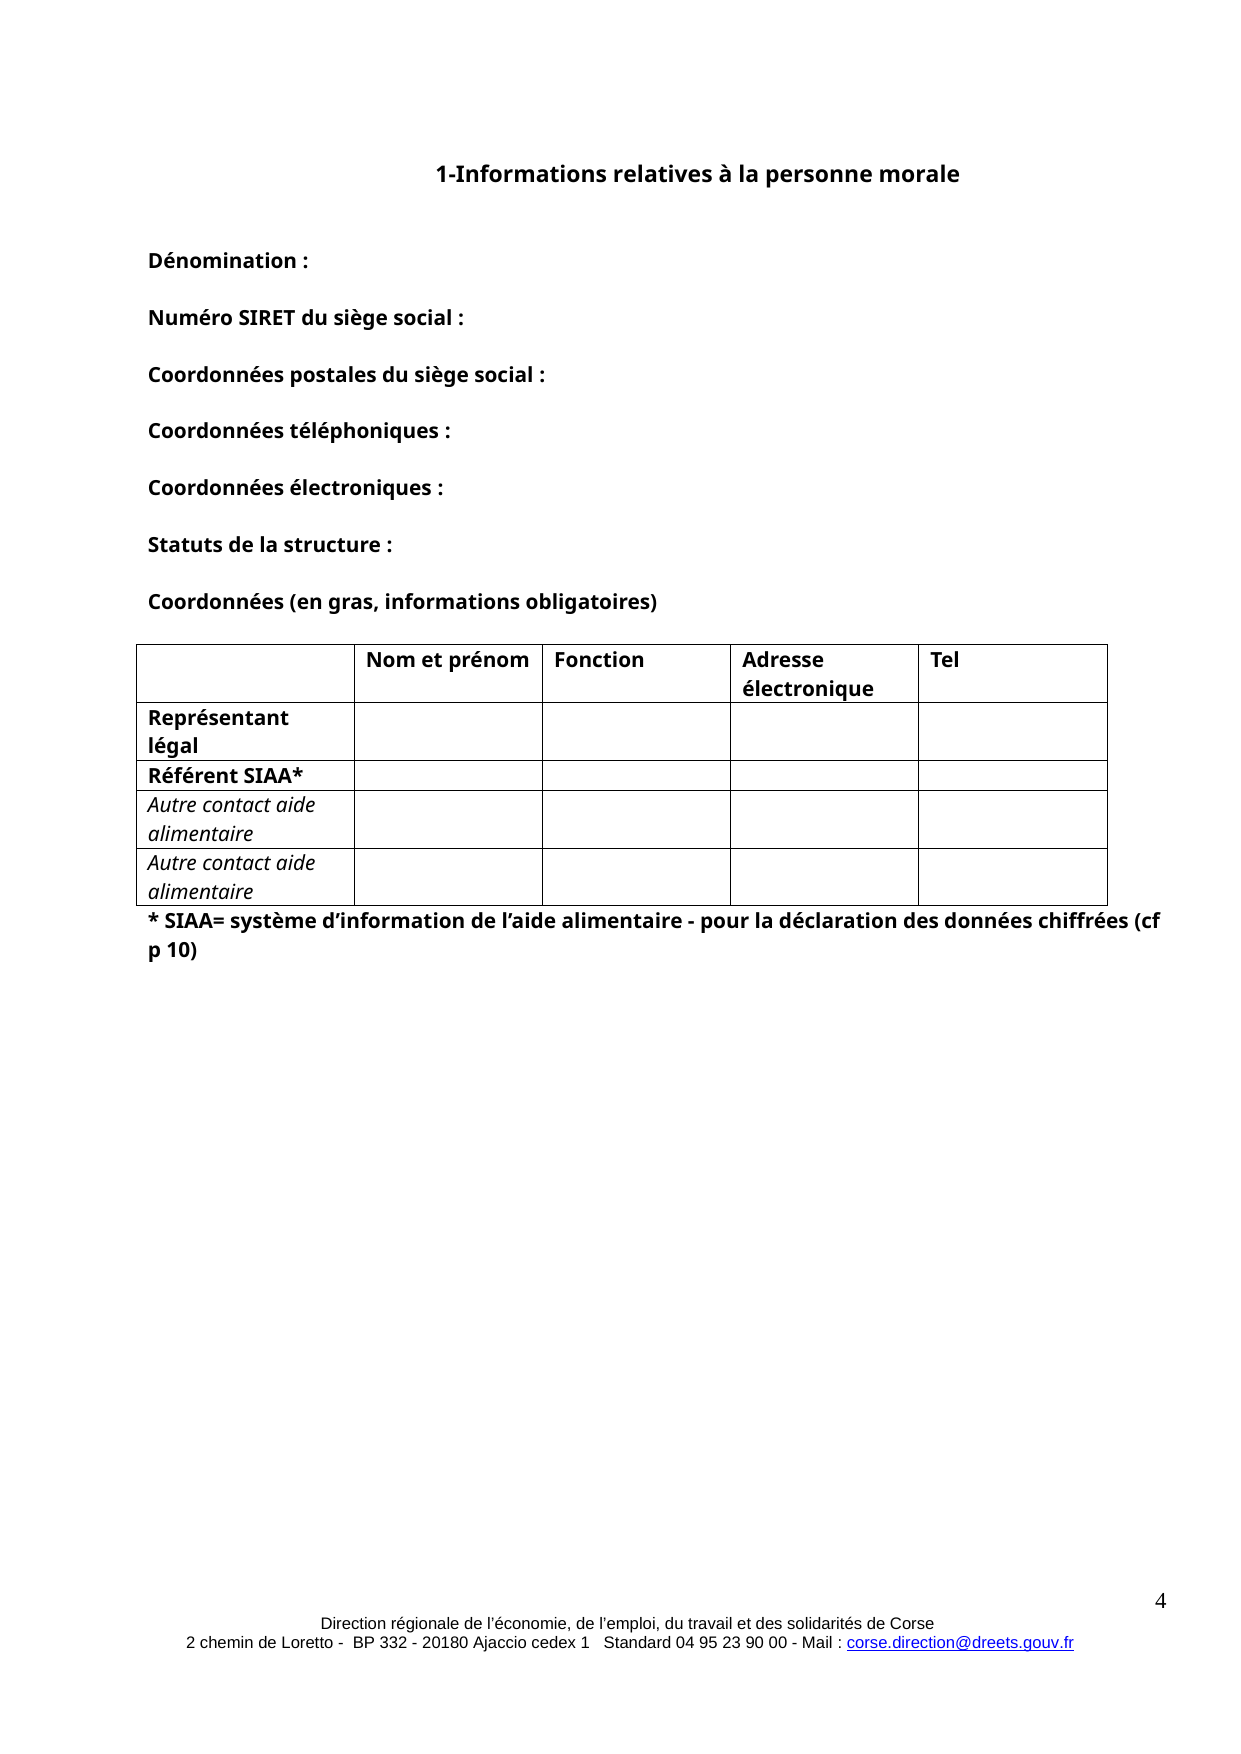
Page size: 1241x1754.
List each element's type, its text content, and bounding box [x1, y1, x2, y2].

text Statuts de la structure : [148, 530, 1166, 559]
text Coordonnées téléphoniques : [148, 417, 1166, 445]
table_cell [919, 761, 1107, 789]
table_cell [919, 791, 1107, 847]
table_cell [543, 703, 730, 760]
text Coordonnées postales du siège social : [148, 360, 1166, 388]
table_cell [355, 791, 542, 847]
table_cell [355, 849, 542, 905]
table_cell [543, 761, 730, 789]
table_cell [919, 849, 1107, 905]
table_cell [543, 791, 730, 847]
table_cell [731, 849, 918, 905]
table_header Nom et prénom [355, 645, 542, 702]
text Numéro SIRET du siège social : [148, 303, 1166, 331]
text * SIAA= système d’information de l’aide alimentaire - pour la déclaration des données chiffrées (cf p 10) [148, 906, 1166, 963]
text Coordonnées électroniques : [148, 473, 1166, 502]
table_cell [355, 761, 542, 789]
table_cell [355, 703, 542, 760]
table_cell Représentant légal [137, 703, 354, 760]
table_cell [919, 703, 1107, 760]
table_header Tel [919, 645, 1107, 702]
table_cell [543, 849, 730, 905]
table_cell Référent SIAA* [137, 761, 354, 789]
subtitle 1-Informations relatives à la personne morale [435, 158, 1166, 189]
table_cell [731, 761, 918, 789]
table_cell Autre contact aide alimentaire [137, 849, 354, 905]
table_cell [731, 791, 918, 847]
text Dénomination : [148, 246, 1166, 274]
table_cell [731, 703, 918, 760]
table_cell Autre contact aide alimentaire [137, 791, 354, 847]
table_header Fonction [543, 645, 730, 702]
table_header Adresse électronique [731, 645, 918, 702]
text Coordonnées (en gras, informations obligatoires) [148, 587, 1166, 616]
table_header [137, 645, 354, 702]
